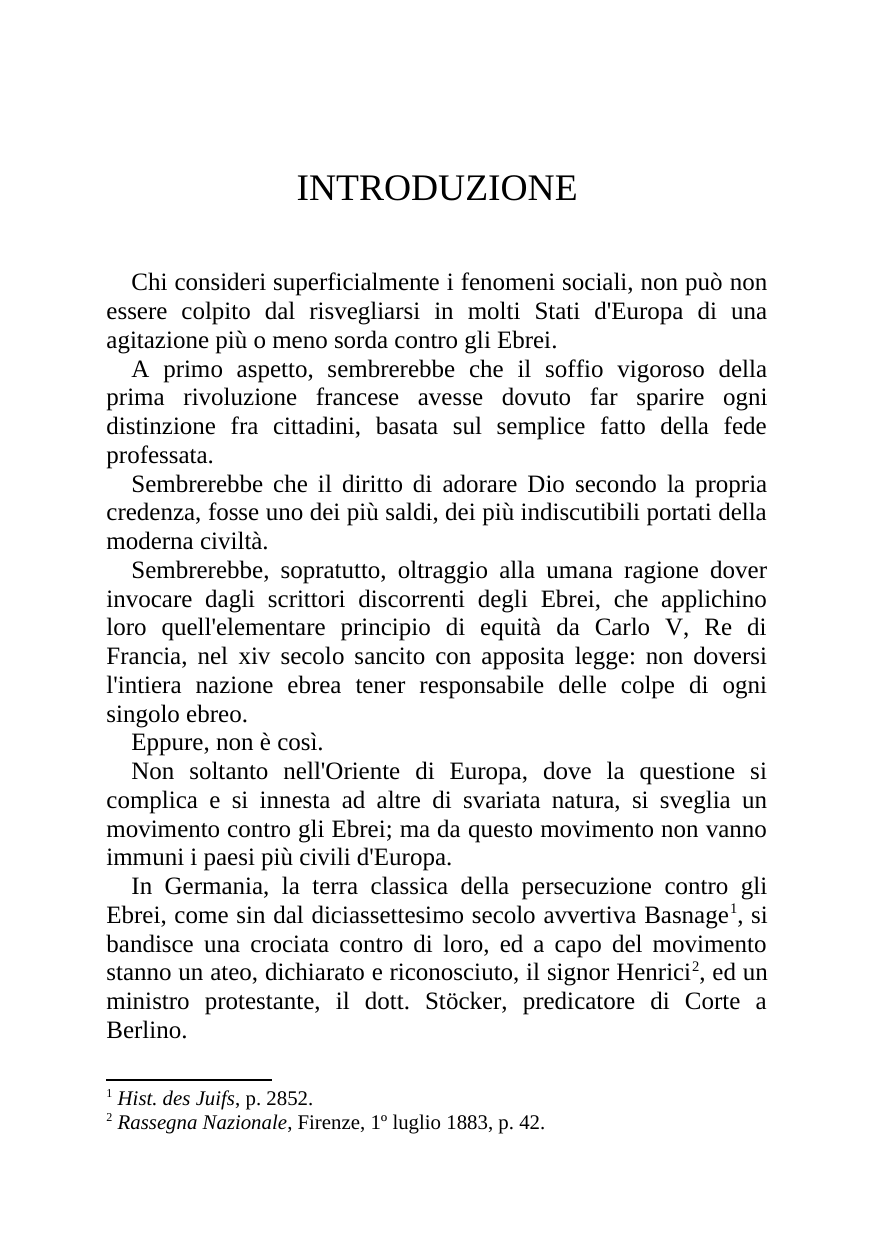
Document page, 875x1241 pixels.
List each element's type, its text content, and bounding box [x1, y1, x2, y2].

text A primo aspetto, sembrerebbe che il soffio vigoroso della prima rivoluzione francese avesse dovuto far sparire ogni distinzione fra cittadini, basata sul semplice fatto della fede professata. [106, 354, 768, 469]
text In Germania, la terra classica della persecuzione contro gli Ebrei, come sin dal diciassettesimo secolo avvertiva Basnage, si bandisce una crociata contro di loro, ed a capo del movimento stanno un ateo, dichiarato e riconosciuto, il signor Henrici, ed un ministro protestante, il dott. Stöcker, predicatore di Corte a Berlino. [106, 871, 768, 1044]
text Hist. des Juifs, p. 2852. [106, 1086, 768, 1110]
text Sembrerebbe, sopratutto, oltraggio alla umana ragione dover invocare dagli scrittori discorrenti degli Ebrei, che applichino loro quell'elementare principio di equità da Carlo V, Re di Francia, nel xiv secolo sancito con apposita legge: non doversi l'intiera nazione ebrea tener responsabile delle colpe di ogni singolo ebreo. [106, 555, 768, 727]
subtitle INTRODUZIONE [106, 165, 768, 208]
text Sembrerebbe che il diritto di adorare Dio secondo la propria credenza, fosse uno dei più saldi, dei più indiscutibili portati della moderna civiltà. [106, 469, 768, 555]
text Chi consideri superficialmente i fenomeni sociali, non può non essere colpito dal risvegliarsi in molti Stati d'Europa di una agitazione più o meno sorda contro gli Ebrei. [106, 267, 768, 354]
text Eppure, non è così. [106, 727, 768, 756]
text Rassegna Nazionale, Firenze, 1º luglio 1883, p. 42. [106, 1110, 768, 1134]
text Non soltanto nell'Oriente di Europa, dove la questione si complica e si innesta ad altre di svariata natura, si sveglia un movimento contro gli Ebrei; ma da questo movimento non vanno immuni i paesi più civili d'Europa. [106, 756, 768, 871]
